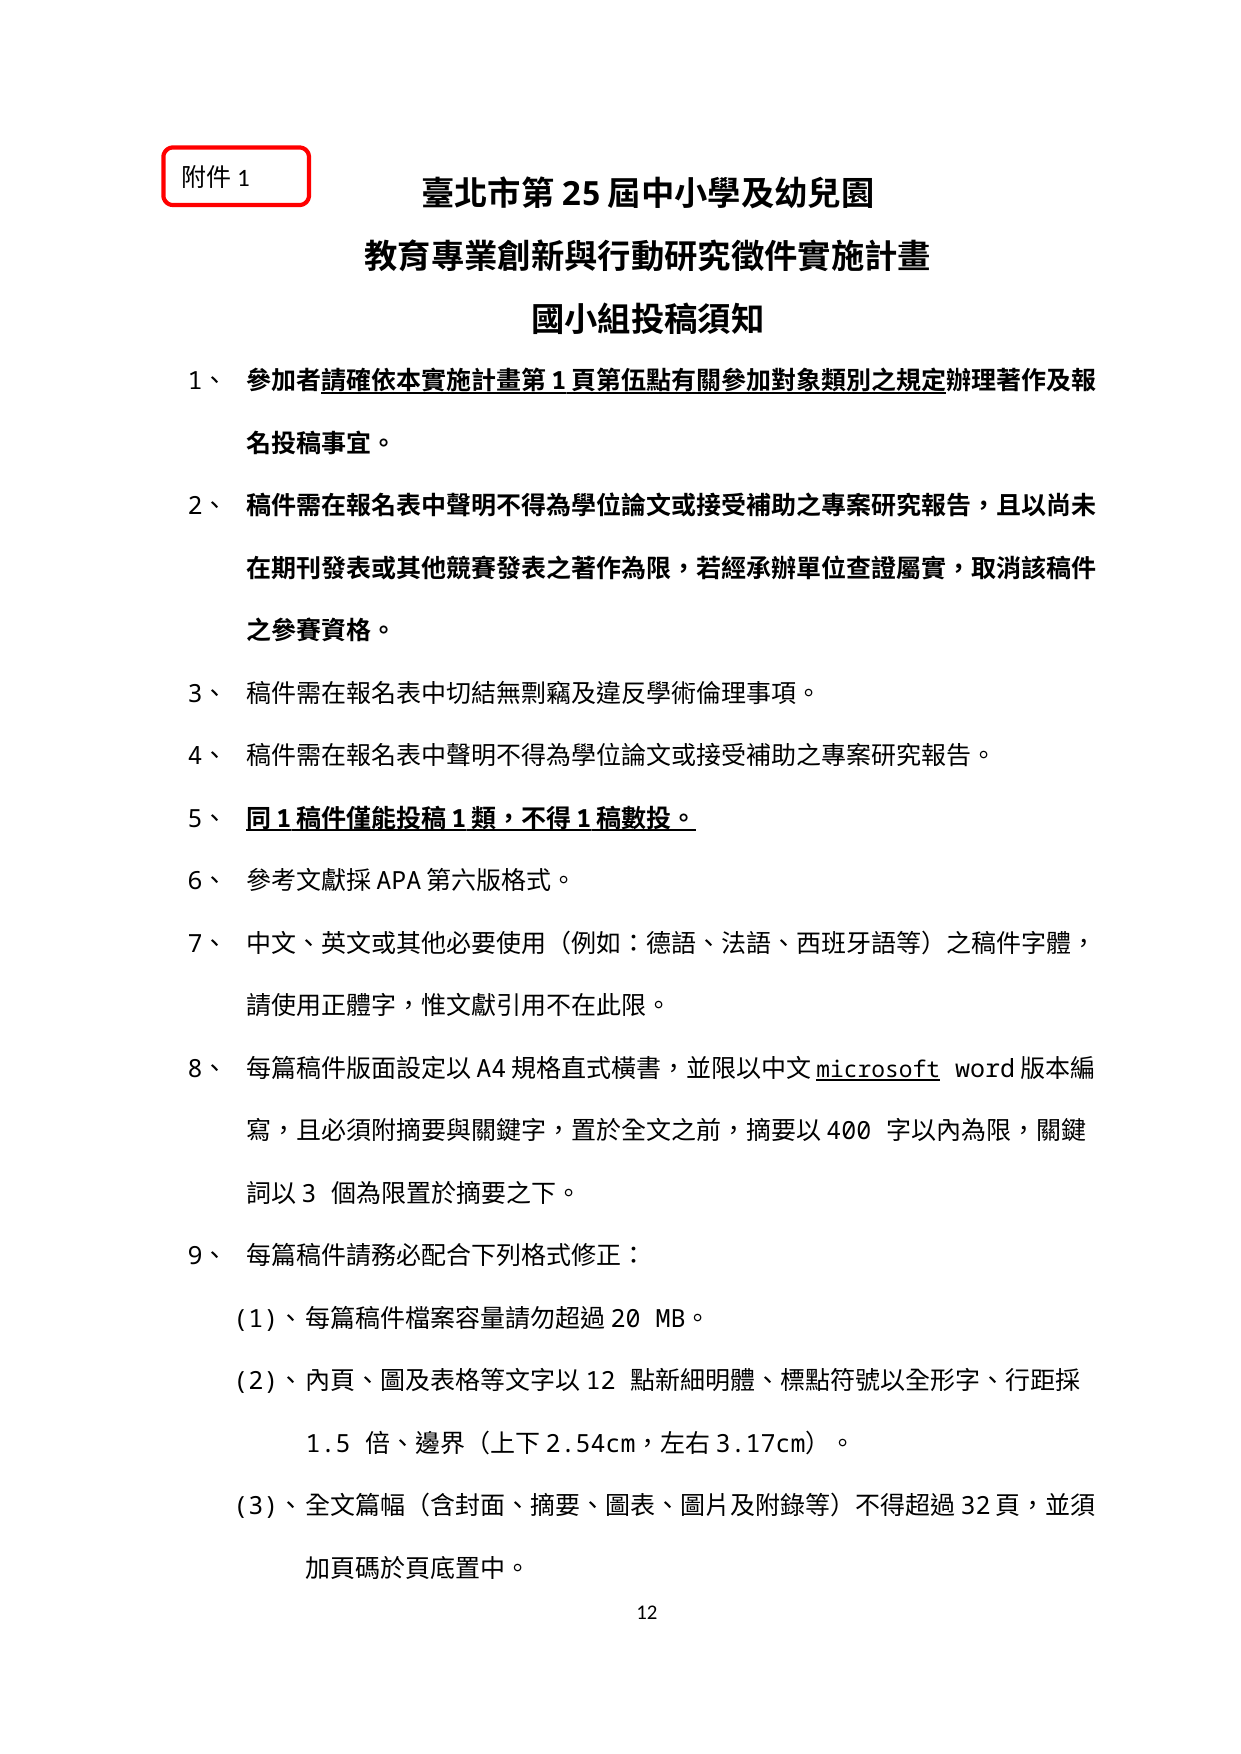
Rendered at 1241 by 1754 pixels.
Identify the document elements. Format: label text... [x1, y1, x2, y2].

list 參加者請確依本實施計畫第1頁第伍點有關參加對象類別之規定辦理著作及報名投稿事宜。 [187, 337, 1108, 462]
list 每篇稿件請務必配合下列格式修正： [187, 1212, 1108, 1275]
text 國小組投稿須知 [187, 275, 1108, 337]
list 稿件需在報名表中聲明不得為學位論文或接受補助之專案研究報告。 [187, 712, 1108, 775]
list 每篇稿件檔案容量請勿超過20 MB。 [233, 1275, 1108, 1337]
list 每篇稿件版面設定以A4規格直式橫書，並限以中文microsoft word版本編寫，且必須附摘要與關鍵字，置於全文之前，摘要以400 字以內為限，關鍵詞以3 個為限置於摘要之下。 [187, 1025, 1108, 1212]
list 中文、英文或其他必要使用（例如：德語、法語、西班牙語等）之稿件字體，請使用正體字，惟文獻引用不在此限。 [187, 900, 1108, 1025]
list 稿件需在報名表中聲明不得為學位論文或接受補助之專案研究報告，且以尚未在期刊發表或其他競賽發表之著作為限，若經承辦單位查證屬實，取消該稿件之參賽資格。 [187, 462, 1108, 650]
text 教育專業創新與行動研究徵件實施計畫 [187, 212, 1108, 275]
list 同1稿件僅能投稿1類，不得1稿數投。 [187, 775, 1108, 837]
list 稿件需在報名表中切結無剽竊及違反學術倫理事項。 [187, 650, 1108, 712]
list 內頁、圖及表格等文字以12 點新細明體、標點符號以全形字、行距採1.5 倍、邊界（上下2.54cm，左右3.17cm）。 [233, 1337, 1108, 1462]
list 全文篇幅（含封面、摘要、圖表、圖片及附錄等）不得超過32頁，並須加頁碼於頁底置中。 [233, 1462, 1108, 1587]
text 臺北市第25屆中小學及幼兒園 [187, 150, 1108, 212]
list 參考文獻採APA第六版格式。 [187, 837, 1108, 900]
